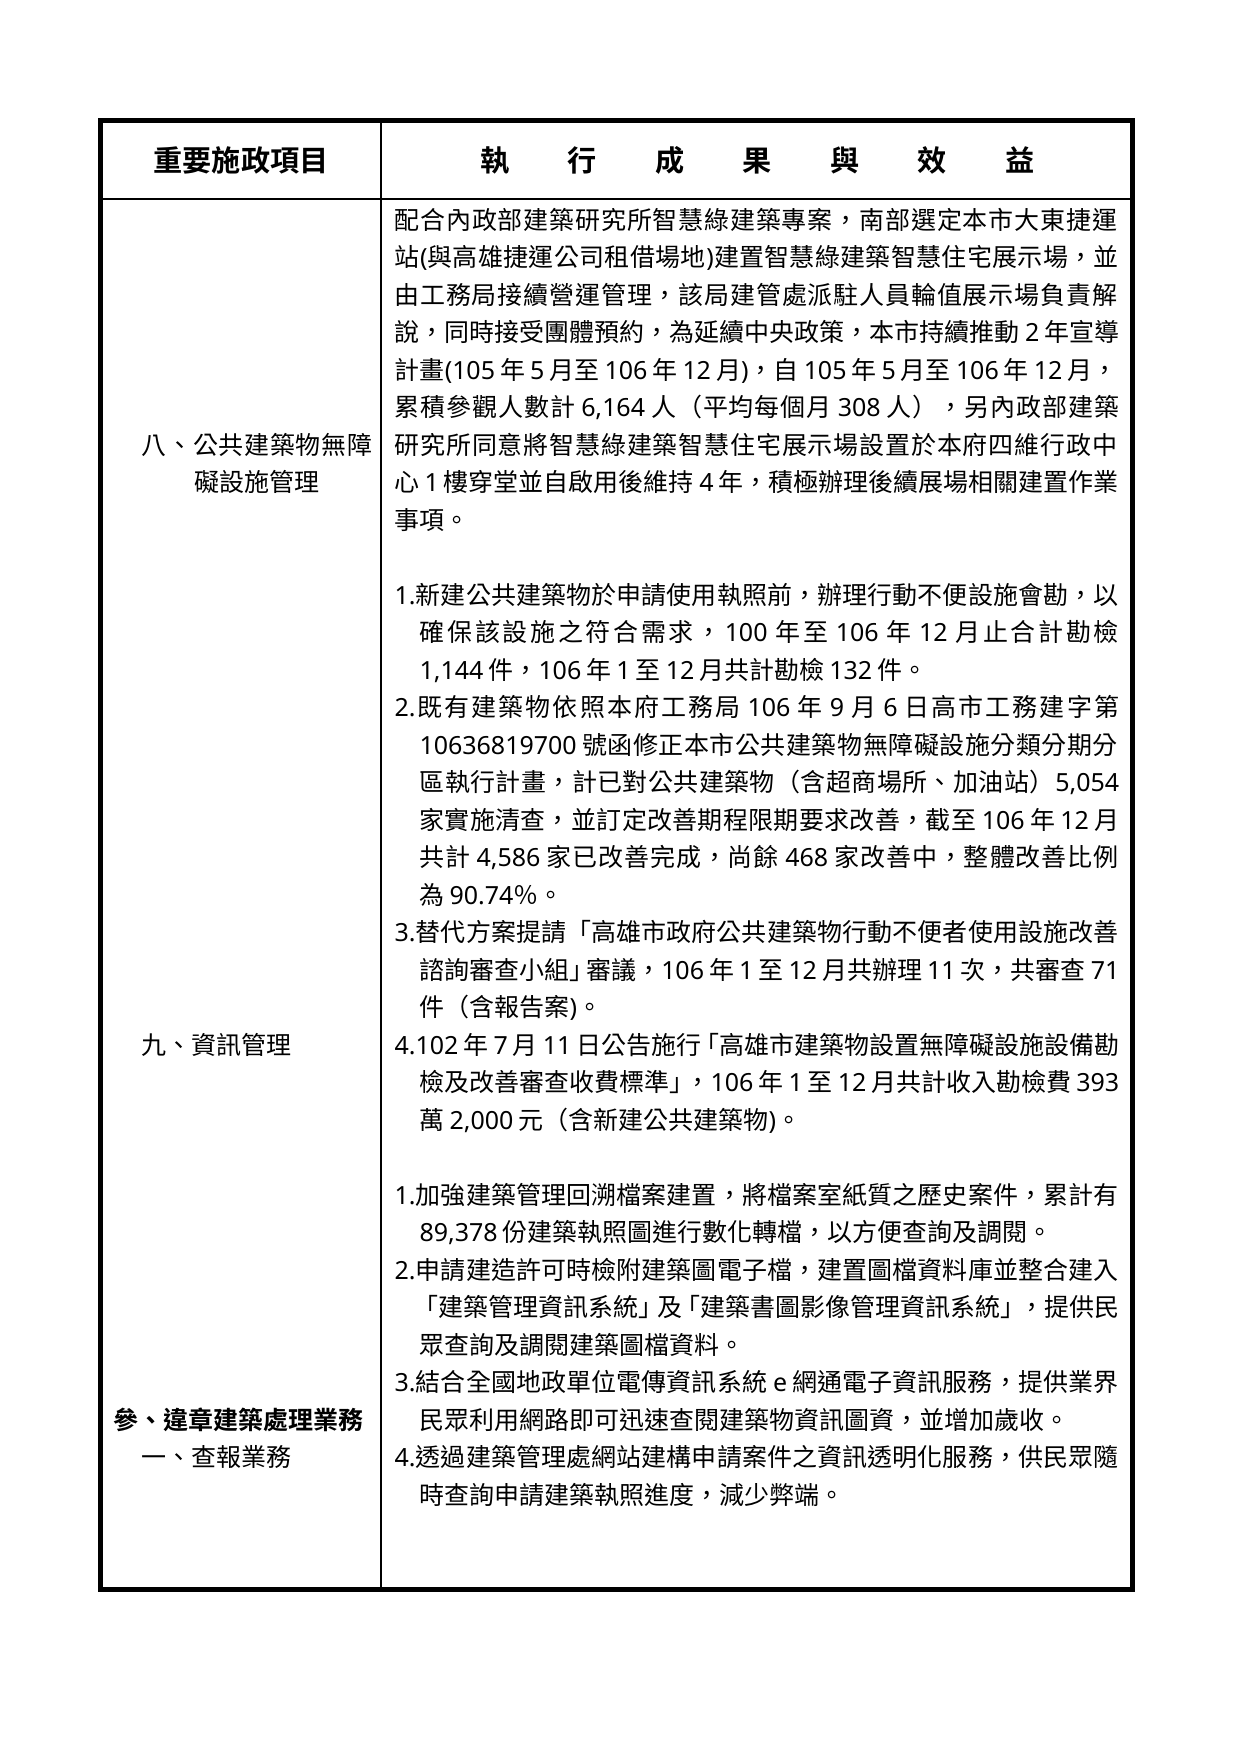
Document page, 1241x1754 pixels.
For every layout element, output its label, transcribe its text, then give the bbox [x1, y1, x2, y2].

table_cell 配合內政部建築研究所智慧綠建築專案，南部選定本市大東捷運站(與高雄捷運公司租借場地)建置智慧綠建築智慧住宅展示場，並由工務局接續營運管理，該局建管處派駐人員輪值展示場負責解說，同時接受團體預約，為延續中央政策，本市持續推動2年宣導計畫(105年5月至106年12月)，自105年5月至106年12月，累積參觀人數計6,164人（平均每個月308人），另內政部建築研究所同意將智慧綠建築智慧住宅展示場設置於本府四維行政中心1樓穿堂並自啟用後維持4年，積極辦理後續展場相關建置作業事項。 1.新建公共建築物於申請使用執照前，辦理行動不便設施會勘，以確保該設施之符合需求，100年至106年12月止合計勘檢1,144件，106年1至12月共計勘檢132件。 2.既有建築物依照本府工務局106年9月6日高市工務建字第10636819700號函修正本市公共建築物無障礙設施分類分期分區執行計畫，計已對公共建築物（含超商場所、加油站）5,054家實施清查，並訂定改善期程限期要求改善，截至106年12月共計4,586家已改善完成，尚餘468家改善中，整體改善比例為90.74％。 3.替代方案提請「高雄市政府公共建築物行動不便者使用設施改善諮詢審查小組」審議，106年1至12月共辦理11次，共審查71件（含報告案)。 4.102年7月11日公告施行「高雄市建築物設置無障礙設施設備勘檢及改善審查收費標準」，106年1至12月共計收入勘檢費393萬2,000元（含新建公共建築物)。 1.加強建築管理回溯檔案建置，將檔案室紙質之歷史案件，累計有89,378份建築執照圖進行數化轉檔，以方便查詢及調閱。 2.申請建造許可時檢附建築圖電子檔，建置圖檔資料庫並整合建入「建築管理資訊系統」及「建築書圖影像管理資訊系統」，提供民眾查詢及調閱建築圖檔資料。 3.結合全國地政單位電傳資訊系統e網通電子資訊服務，提供業界民眾利用網路即可迅速查閱建築物資訊圖資，並增加歲收。 4.透過建築管理處網站建構申請案件之資訊透明化服務，供民眾隨時查詢申請建築執照進度，減少弊端。 [382, 200, 1130, 1587]
table_cell 八、公共建築物無障礙設施管理 九、資訊管理 參、違章建築處理業務 一、查報業務 [103, 200, 380, 1587]
table_header 執 行 成 果 與 效 益 [382, 123, 1130, 198]
table_header 重要施政項目 [103, 123, 380, 198]
